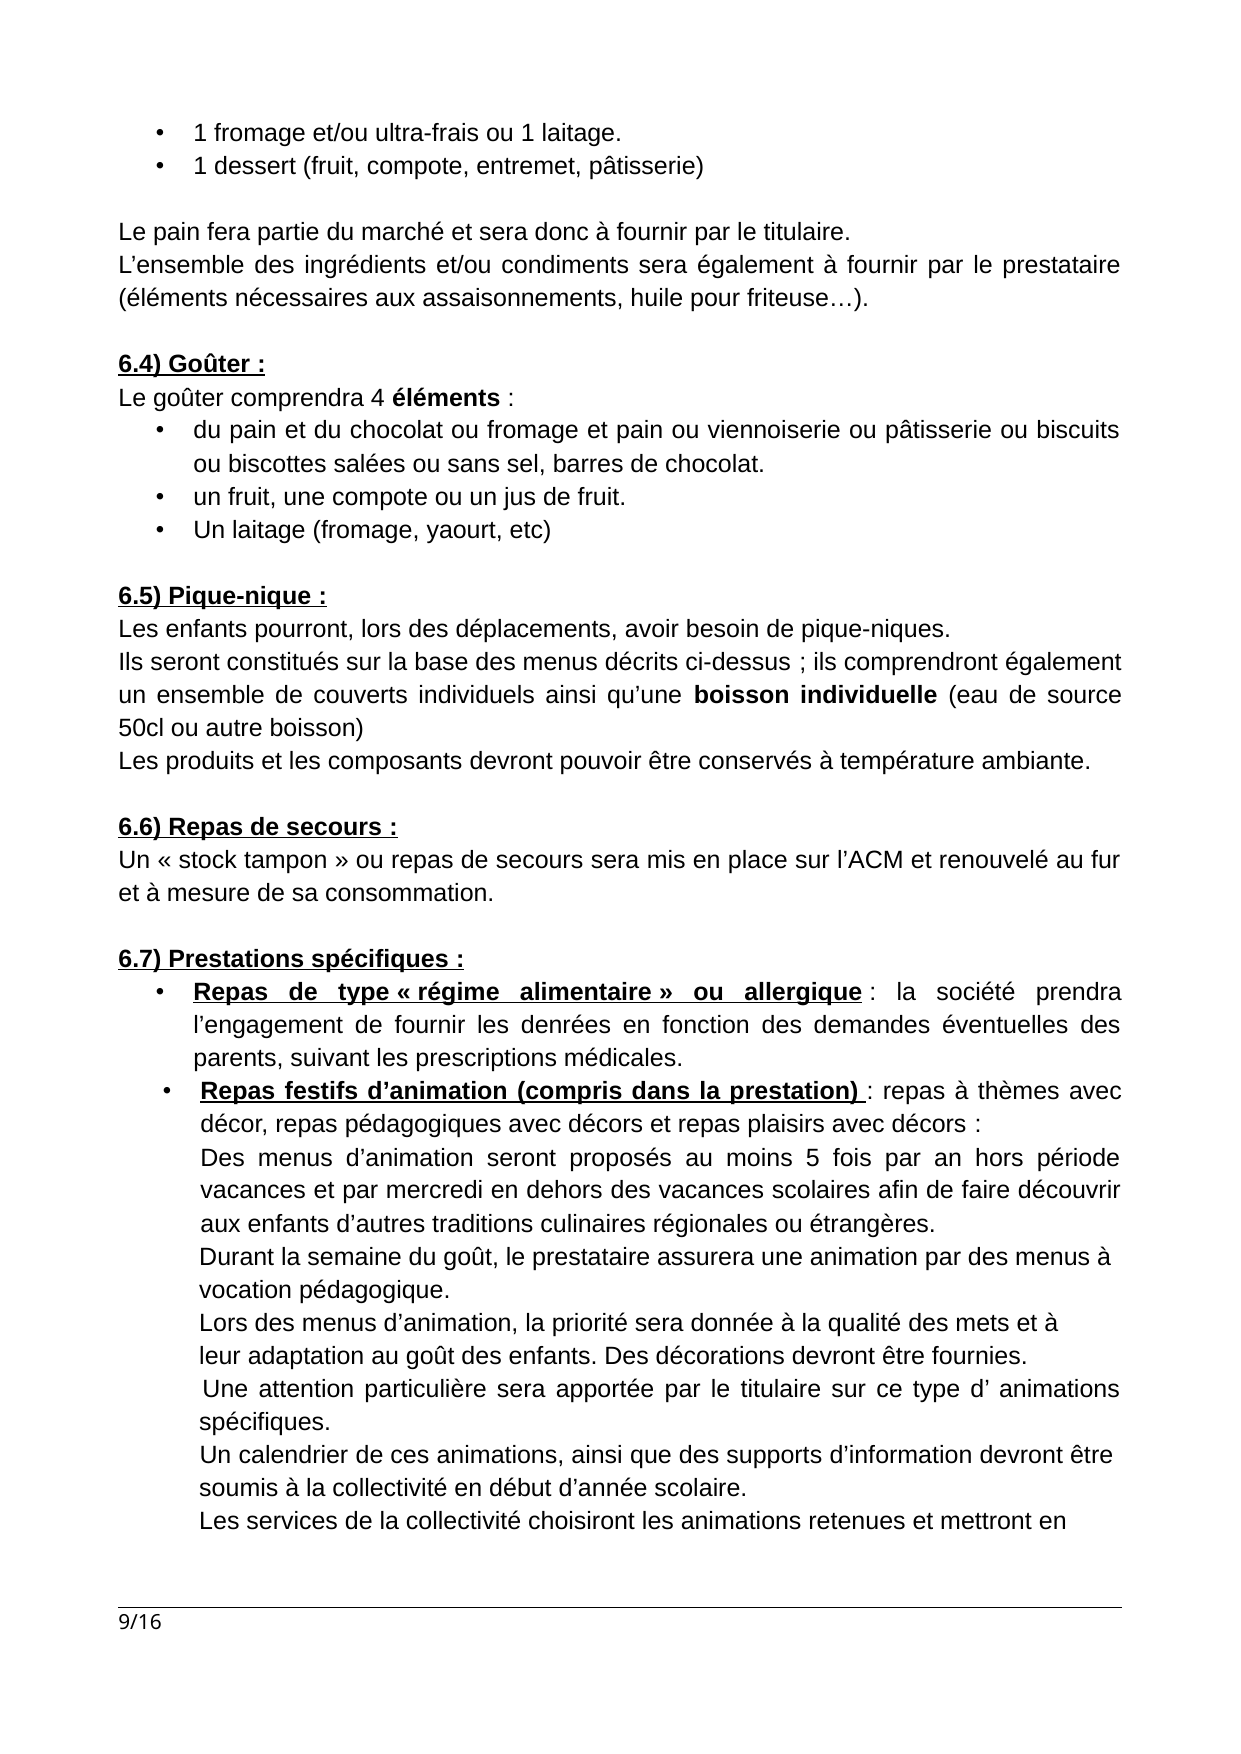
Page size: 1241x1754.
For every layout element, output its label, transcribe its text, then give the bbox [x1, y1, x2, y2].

list du pain et du chocolat ou fromage et pain ou viennoiserie ou pâtisserie ou biscuits ou biscottes salées ou sans sel, barres de chocolat. [156, 416, 1122, 477]
text Les enfants pourront, lors des déplacements, avoir besoin de pique-niques. [118, 614, 1122, 643]
list 1 dessert (fruit, compote, entremet, pâtisserie) [156, 151, 1122, 180]
text Un « stock tampon » ou repas de secours sera mis en place sur l’ACM et renouvelé au fur et à mesure de sa consommation. [118, 845, 1122, 907]
list Repas de type « régime alimentaire » ou allergique : la société prendra l’engagement de fournir les denrées en fonction des demandes éventuelles des parents, suivant les prescriptions médicales. [156, 977, 1122, 1072]
text Une attention particulière sera apportée par le titulaire sur ce type d’ animations spécifiques. [118, 1374, 1122, 1435]
text 6.6) Repas de secours : [118, 812, 1122, 841]
text 6.4) Goûter : [118, 349, 1122, 378]
text leur adaptation au goût des enfants. Des décorations devront être fournies. [118, 1341, 1122, 1369]
text Le goûter comprendra 4 éléments : [118, 382, 1122, 411]
text Ils seront constitués sur la base des menus décrits ci-dessus ; ils comprendront également un ensemble de couverts individuels ainsi qu’une boisson individuelle (eau de source 50cl ou autre boisson) [118, 647, 1122, 742]
list un fruit, une compote ou un jus de fruit. [156, 482, 1122, 511]
text L’ensemble des ingrédients et/ou condiments sera également à fournir par le prestataire (éléments nécessaires aux assaisonnements, huile pour friteuse…). [118, 250, 1122, 312]
text Durant la semaine du goût, le prestataire assurera une animation par des menus à [118, 1242, 1122, 1270]
text 6.7) Prestations spécifiques : [118, 944, 1122, 973]
text Les produits et les composants devront pouvoir être conservés à température ambiante. [118, 746, 1122, 775]
text Un calendrier de ces animations, ainsi que des supports d’information devront être soumis à la collectivité en début d’année scolaire. [118, 1440, 1122, 1501]
list Des menus d’animation seront proposés au moins 5 fois par an hors période vacances et par mercredi en dehors des vacances scolaires afin de faire découvrir aux enfants d’autres traditions culinaires régionales ou étrangères. [163, 1142, 1122, 1237]
list 1 fromage et/ou ultra-frais ou 1 laitage. [156, 118, 1122, 147]
text Le pain fera partie du marché et sera donc à fournir par le titulaire. [118, 217, 1122, 246]
text 6.5) Pique-nique : [118, 581, 1122, 610]
list Repas festifs d’animation (compris dans la prestation) : repas à thèmes avec décor, repas pédagogiques avec décors et repas plaisirs avec décors : [163, 1076, 1122, 1138]
text Lors des menus d’animation, la priorité sera donnée à la qualité des mets et à [118, 1308, 1122, 1336]
text Les services de la collectivité choisiront les animations retenues et mettront en [118, 1506, 1122, 1534]
list Un laitage (fromage, yaourt, etc) [156, 515, 1122, 544]
text vocation pédagogique. [118, 1274, 1122, 1303]
